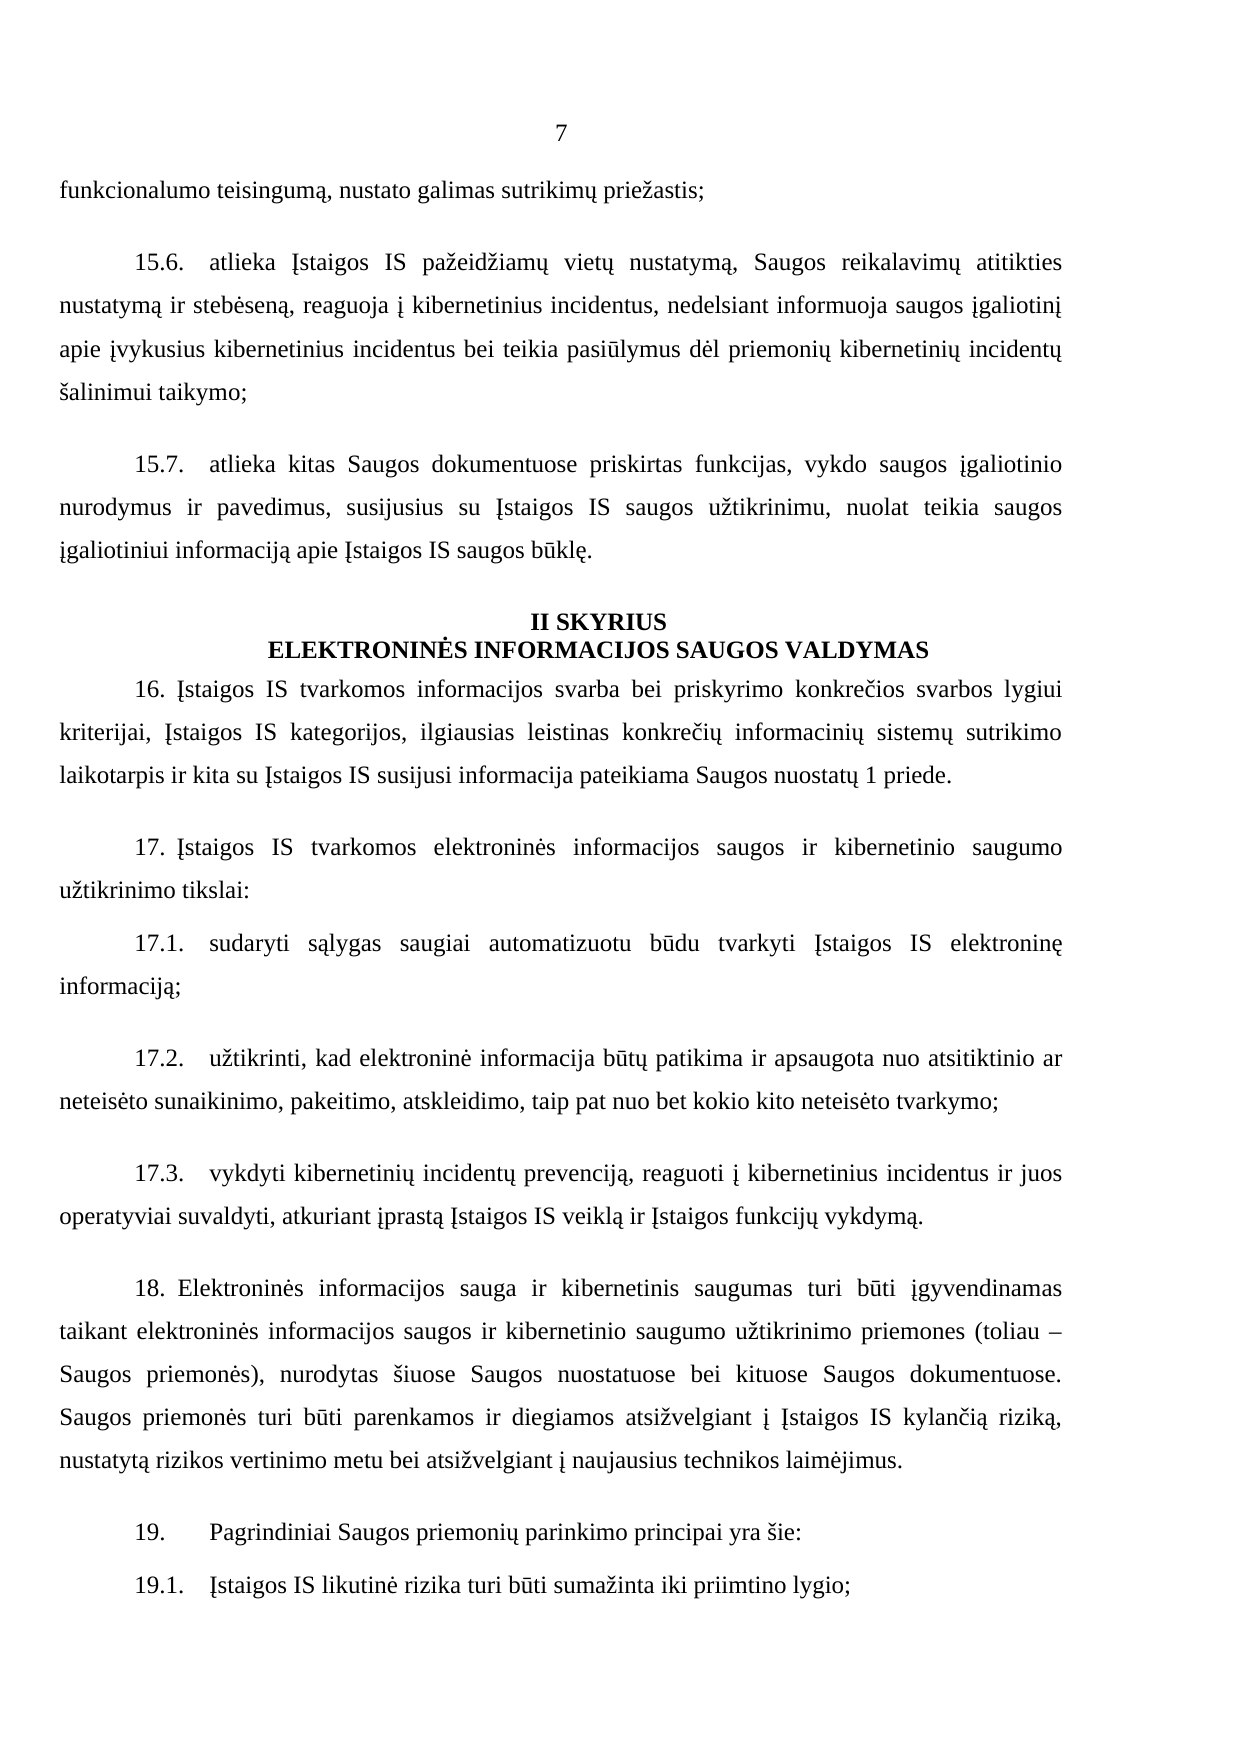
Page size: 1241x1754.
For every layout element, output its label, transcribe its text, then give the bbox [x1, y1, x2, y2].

text ELEKTRONINĖS INFORMACIJOS SAUGOS VALDYMAS [59, 636, 1063, 664]
text 17.1. sudaryti sąlygas saugiai automatizuotu būdu tvarkyti Įstaigos IS elektroninę informaciją; [59, 928, 1063, 1000]
text 15.7. atlieka kitas Saugos dokumentuose priskirtas funkcijas, vykdo saugos įgaliotinio nurodymus ir pavedimus, susijusius su Įstaigos IS saugos užtikrinimu, nuolat teikia saugos įgaliotiniui informaciją apie Įstaigos IS saugos būklę. [59, 449, 1063, 564]
text 17. Įstaigos IS tvarkomos elektroninės informacijos saugos ir kibernetinio saugumo užtikrinimo tikslai: [59, 832, 1063, 904]
text 19.1. Įstaigos IS likutinė rizika turi būti sumažinta iki priimtino lygio; [59, 1570, 1063, 1599]
text 17.2. užtikrinti, kad elektroninė informacija būtų patikima ir apsaugota nuo atsitiktinio ar neteisėto sunaikinimo, pakeitimo, atskleidimo, taip pat nuo bet kokio kito neteisėto tvarkymo; [59, 1043, 1063, 1115]
text 18. Elektroninės informacijos sauga ir kibernetinis saugumas turi būti įgyvendinamas taikant elektroninės informacijos saugos ir kibernetinio saugumo užtikrinimo priemones (toliau – Saugos priemonės), nurodytas šiuose Saugos nuostatuose bei kituose Saugos dokumentuose. Saugos priemonės turi būti parenkamos ir diegiamos atsižvelgiant į Įstaigos IS kylančią riziką, nustatytą rizikos vertinimo metu bei atsižvelgiant į naujausius technikos laimėjimus. [59, 1273, 1063, 1474]
text 17.3. vykdyti kibernetinių incidentų prevenciją, reaguoti į kibernetinius incidentus ir juos operatyviai suvaldyti, atkuriant įprastą Įstaigos IS veiklą ir Įstaigos funkcijų vykdymą. [59, 1158, 1063, 1230]
text 19. Pagrindiniai Saugos priemonių parinkimo principai yra šie: [59, 1517, 1063, 1546]
text 15.6. atlieka Įstaigos IS pažeidžiamų vietų nustatymą, Saugos reikalavimų atitikties nustatymą ir stebėseną, reaguoja į kibernetinius incidentus, nedelsiant informuoja saugos įgaliotinį apie įvykusius kibernetinius incidentus bei teikia pasiūlymus dėl priemonių kibernetinių incidentų šalinimui taikymo; [59, 247, 1063, 406]
text 16. Įstaigos IS tvarkomos informacijos svarba bei priskyrimo konkrečios svarbos lygiui kriterijai, Įstaigos IS kategorijos, ilgiausias leistinas konkrečių informacinių sistemų sutrikimo laikotarpis ir kita su Įstaigos IS susijusi informacija pateikiama Saugos nuostatų 1 priede. [59, 674, 1063, 789]
text II SKYRIUS [59, 607, 1063, 636]
text funkcionalumo teisingumą, nustato galimas sutrikimų priežastis; [59, 176, 1063, 204]
